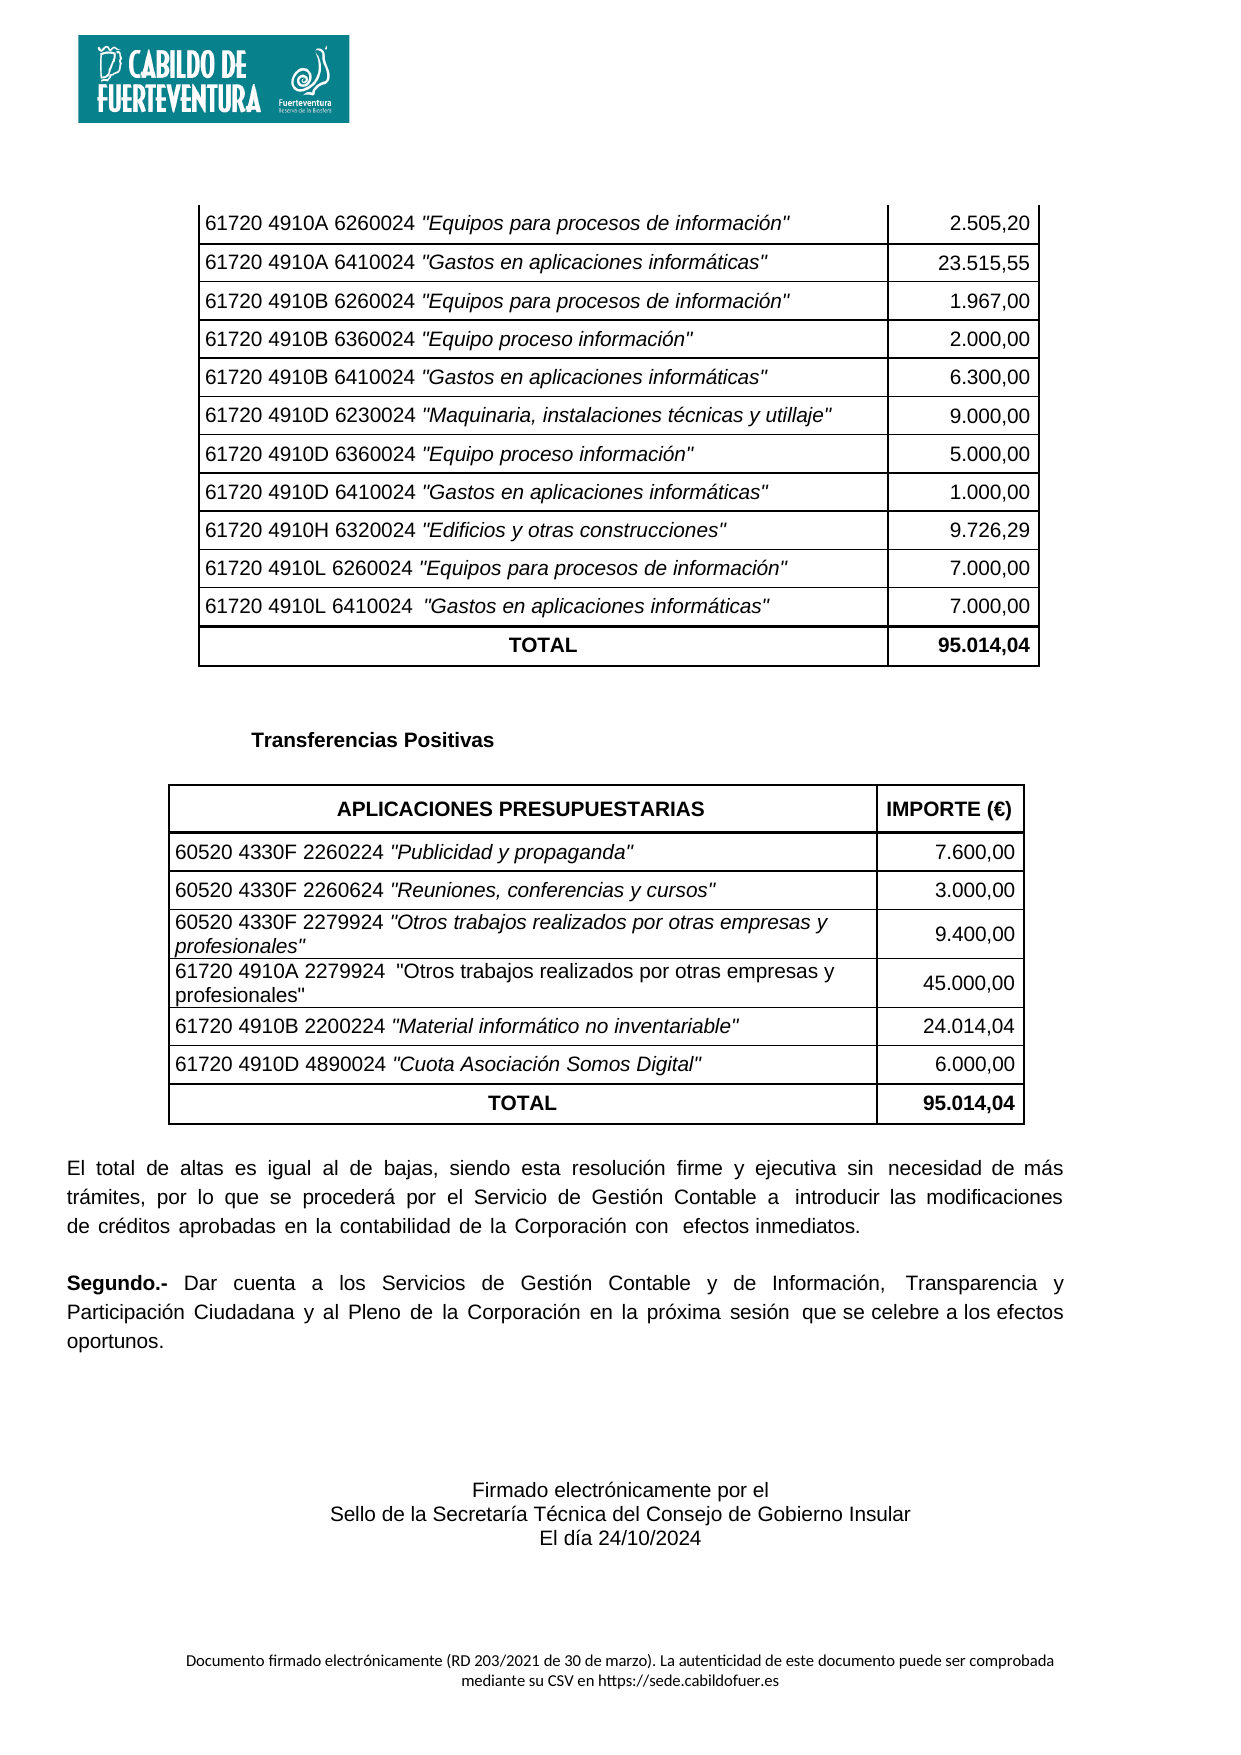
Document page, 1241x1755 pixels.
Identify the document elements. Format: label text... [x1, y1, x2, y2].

table_cell 61720 4910B 6360024 "Equipo proceso información" [200, 321, 887, 357]
table_header APLICACIONES PRESUPUESTARIAS [170, 786, 876, 831]
table_cell 6.300,00 [889, 359, 1038, 396]
table_cell 1.967,00 [889, 282, 1038, 319]
table_cell 95.014,04 [878, 1085, 1023, 1123]
table_header 2.505,20 [889, 205, 1038, 243]
table_cell 2.000,00 [889, 321, 1038, 357]
text Sello de la Secretaría Técnica del Consejo de Gobierno Insular El día 24/10/2024 [329, 1501, 912, 1549]
text Firmado electrónicamente por el [471, 1477, 769, 1501]
table_cell 61720 4910D 6410024 "Gastos en aplicaciones informáticas" [200, 474, 887, 510]
table_cell 23.515,55 [889, 245, 1038, 281]
table_cell TOTAL [170, 1085, 876, 1123]
table_cell 61720 4910D 6360024 "Equipo proceso información" [200, 435, 887, 472]
table_cell 7.600,00 [878, 834, 1023, 870]
table_cell 61720 4910H 6320024 "Edificios y otras construcciones" [200, 512, 887, 548]
table_cell 7.000,00 [889, 588, 1038, 625]
table_cell 6.000,00 [878, 1046, 1023, 1083]
table_cell 1.000,00 [889, 474, 1038, 510]
table_cell 60520 4330F 2260624 "Reuniones, conferencias y cursos" [170, 872, 876, 908]
table_cell 61720 4910B 6410024 "Gastos en aplicaciones informáticas" [200, 359, 887, 396]
table_cell 5.000,00 [889, 435, 1038, 472]
text Transferencias Positivas [251, 728, 1076, 752]
table_cell 45.000,00 [878, 959, 1023, 1006]
table_cell 9.400,00 [878, 910, 1023, 957]
text Segundo.- Dar cuenta a los Servicios de Gestión Contable y de Información, Transparencia y Participación Ciudadana y al Pleno de la Corporación en la próxima sesión que se celebre a los efectos oportunos. [67, 1271, 1064, 1353]
table_cell 61720 4910B 6260024 "Equipos para procesos de información" [200, 282, 887, 319]
table_cell 61720 4910L 6260024 "Equipos para procesos de información" [200, 550, 887, 587]
table_cell 9.726,29 [889, 512, 1038, 548]
table_cell 9.000,00 [889, 397, 1038, 434]
table_cell 60520 4330F 2260224 "Publicidad y propaganda" [170, 834, 876, 870]
table_cell 61720 4910B 2200224 "Material informático no inventariable" [170, 1008, 876, 1044]
table_header 61720 4910A 6260024 "Equipos para procesos de información" [200, 205, 887, 243]
table_cell 95.014,04 [889, 628, 1038, 665]
text El total de altas es igual al de bajas, siendo esta resolución firme y ejecutiva sin necesidad de más trámites, por lo que se procederá por el Servicio de Gestión Contable a introducir las modificaciones de créditos aprobadas en la contabilidad de la Corporación con efectos inmediatos. [67, 1156, 1064, 1238]
table_cell 24.014,04 [878, 1008, 1023, 1044]
table_cell 3.000,00 [878, 872, 1023, 908]
table_cell 61720 4910D 6230024 "Maquinaria, instalaciones técnicas y utillaje" [200, 397, 887, 434]
table_cell 61720 4910L 6410024 "Gastos en aplicaciones informáticas" [200, 588, 887, 625]
table_cell 7.000,00 [889, 550, 1038, 587]
table_cell 61720 4910A 2279924 "Otros trabajos realizados por otras empresas y profesionales" [170, 959, 876, 1006]
table_cell 61720 4910A 6410024 "Gastos en aplicaciones informáticas" [200, 245, 887, 281]
table_cell 60520 4330F 2279924 "Otros trabajos realizados por otras empresas y profesionales" [170, 910, 876, 957]
table_cell 61720 4910D 4890024 "Cuota Asociación Somos Digital" [170, 1046, 876, 1083]
table_cell TOTAL [200, 628, 887, 665]
table_header IMPORTE (€) [878, 786, 1023, 831]
